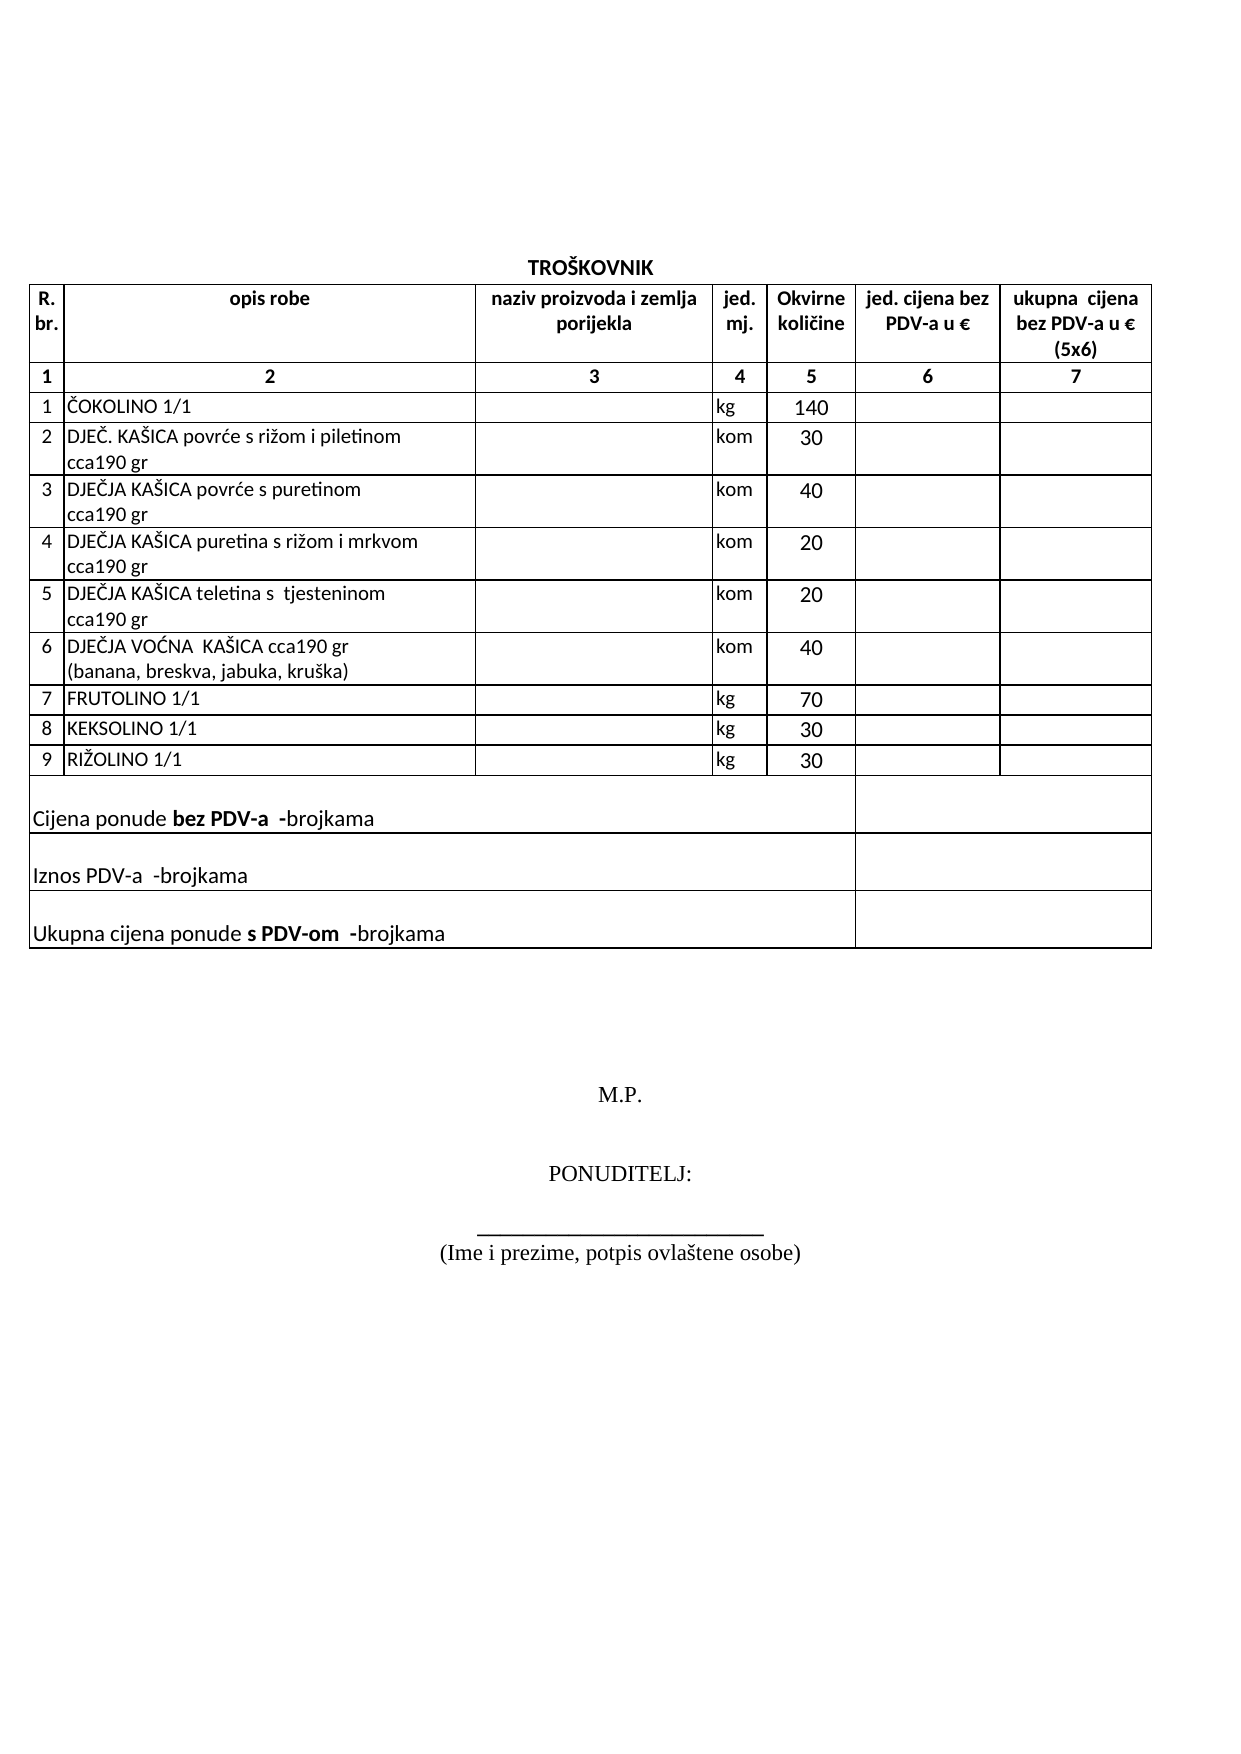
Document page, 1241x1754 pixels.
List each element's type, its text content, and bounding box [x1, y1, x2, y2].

table_cell [856, 776, 1151, 832]
table_cell R. br. [30, 285, 63, 361]
table_cell [1001, 528, 1151, 579]
table_cell 140 [768, 393, 855, 422]
table_cell 4 [30, 528, 63, 579]
table_cell [476, 476, 712, 527]
table_cell [476, 423, 712, 474]
table_cell 40 [768, 476, 855, 527]
table_cell 20 [768, 581, 855, 631]
table_cell FRUTOLINO 1/1 [65, 686, 475, 714]
table_cell kom [713, 528, 766, 579]
table_cell [1001, 476, 1151, 527]
table_cell naziv proizvoda i zemlja porijekla [476, 285, 712, 361]
table_cell 4 [713, 363, 766, 392]
table_cell DJEČJA KAŠICA puretina s rižom i mrkvom cca190 gr [65, 528, 475, 579]
table_cell [856, 581, 999, 631]
table_cell RIŽOLINO 1/1 [65, 746, 475, 774]
table_cell kg [713, 686, 766, 714]
table_cell [856, 686, 999, 714]
table_cell 1 [30, 363, 63, 392]
table_cell [476, 686, 712, 714]
table_cell 2 [65, 363, 475, 392]
table_cell 7 [30, 686, 63, 714]
table_cell [476, 746, 712, 774]
table_cell 6 [30, 633, 63, 684]
table_cell kom [713, 476, 766, 527]
table_cell [476, 393, 712, 422]
table_cell [476, 528, 712, 579]
table_cell [476, 581, 712, 631]
table_cell 30 [768, 423, 855, 474]
table_cell Cijena ponude bez PDV-a -brojkama [30, 776, 855, 832]
table_cell [476, 716, 712, 744]
table_cell kg [713, 746, 766, 774]
table_cell kg [713, 393, 766, 422]
table_cell kg [713, 716, 766, 744]
table_cell [856, 746, 999, 774]
table_cell DJEČ. KAŠICA povrće s rižom i piletinom cca190 gr [65, 423, 475, 474]
table_cell 70 [768, 686, 855, 714]
table_cell [1001, 746, 1151, 774]
table_cell [1001, 686, 1151, 714]
table_cell [856, 476, 999, 527]
table_header TROŠKOVNIK [30, 254, 1151, 284]
table_cell jed. cijena bez PDV-a u € [856, 285, 999, 361]
table_cell KEKSOLINO 1/1 [65, 716, 475, 744]
table_cell 40 [768, 633, 855, 684]
table_cell ČOKOLINO 1/1 [65, 393, 475, 422]
table_cell [856, 633, 999, 684]
table_cell DJEČJA KAŠICA povrće s puretinom cca190 gr [65, 476, 475, 527]
table_cell 30 [768, 716, 855, 744]
table_cell 2 [30, 423, 63, 474]
table_cell [856, 834, 1151, 890]
table_cell 7 [1001, 363, 1151, 392]
table_cell DJEČJA VOĆNA KAŠICA cca190 gr (banana, breskva, jabuka, kruška) [65, 633, 475, 684]
text M.P. [29, 1081, 1211, 1107]
table_cell kom [713, 633, 766, 684]
table_cell kom [713, 423, 766, 474]
table_cell opis robe [65, 285, 475, 361]
table_cell [856, 891, 1151, 947]
table_cell 9 [30, 746, 63, 774]
table_cell 3 [476, 363, 712, 392]
table_cell [1001, 423, 1151, 474]
table_cell 6 [856, 363, 999, 392]
table_cell 5 [30, 581, 63, 631]
table_cell kom [713, 581, 766, 631]
table_cell [1001, 581, 1151, 631]
table_cell [1001, 633, 1151, 684]
table_cell 8 [30, 716, 63, 744]
table_cell 20 [768, 528, 855, 579]
table_cell [856, 716, 999, 744]
table_cell DJEČJA KAŠICA teletina s tjesteninom cca190 gr [65, 581, 475, 631]
table_cell Ukupna cijena ponude s PDV-om -brojkama [30, 891, 855, 947]
table_cell [476, 633, 712, 684]
table_cell 3 [30, 476, 63, 527]
table_cell [1001, 393, 1151, 422]
table_cell 30 [768, 746, 855, 774]
table_cell 5 [768, 363, 855, 392]
table_cell 1 [30, 393, 63, 422]
table_cell Okvirne količine [768, 285, 855, 361]
table_cell [856, 393, 999, 422]
table_cell ukupna cijena bez PDV-a u € (5x6) [1001, 285, 1151, 361]
table_cell jed. mj. [713, 285, 766, 361]
table_cell [856, 423, 999, 474]
text (Ime i prezime, potpis ovlaštene osobe) [29, 1239, 1211, 1265]
table_cell Iznos PDV-a -brojkama [30, 834, 855, 890]
table_cell [856, 528, 999, 579]
table_cell [1001, 716, 1151, 744]
text PONUDITELJ: [29, 1160, 1211, 1186]
text _________________________ [29, 1212, 1211, 1239]
